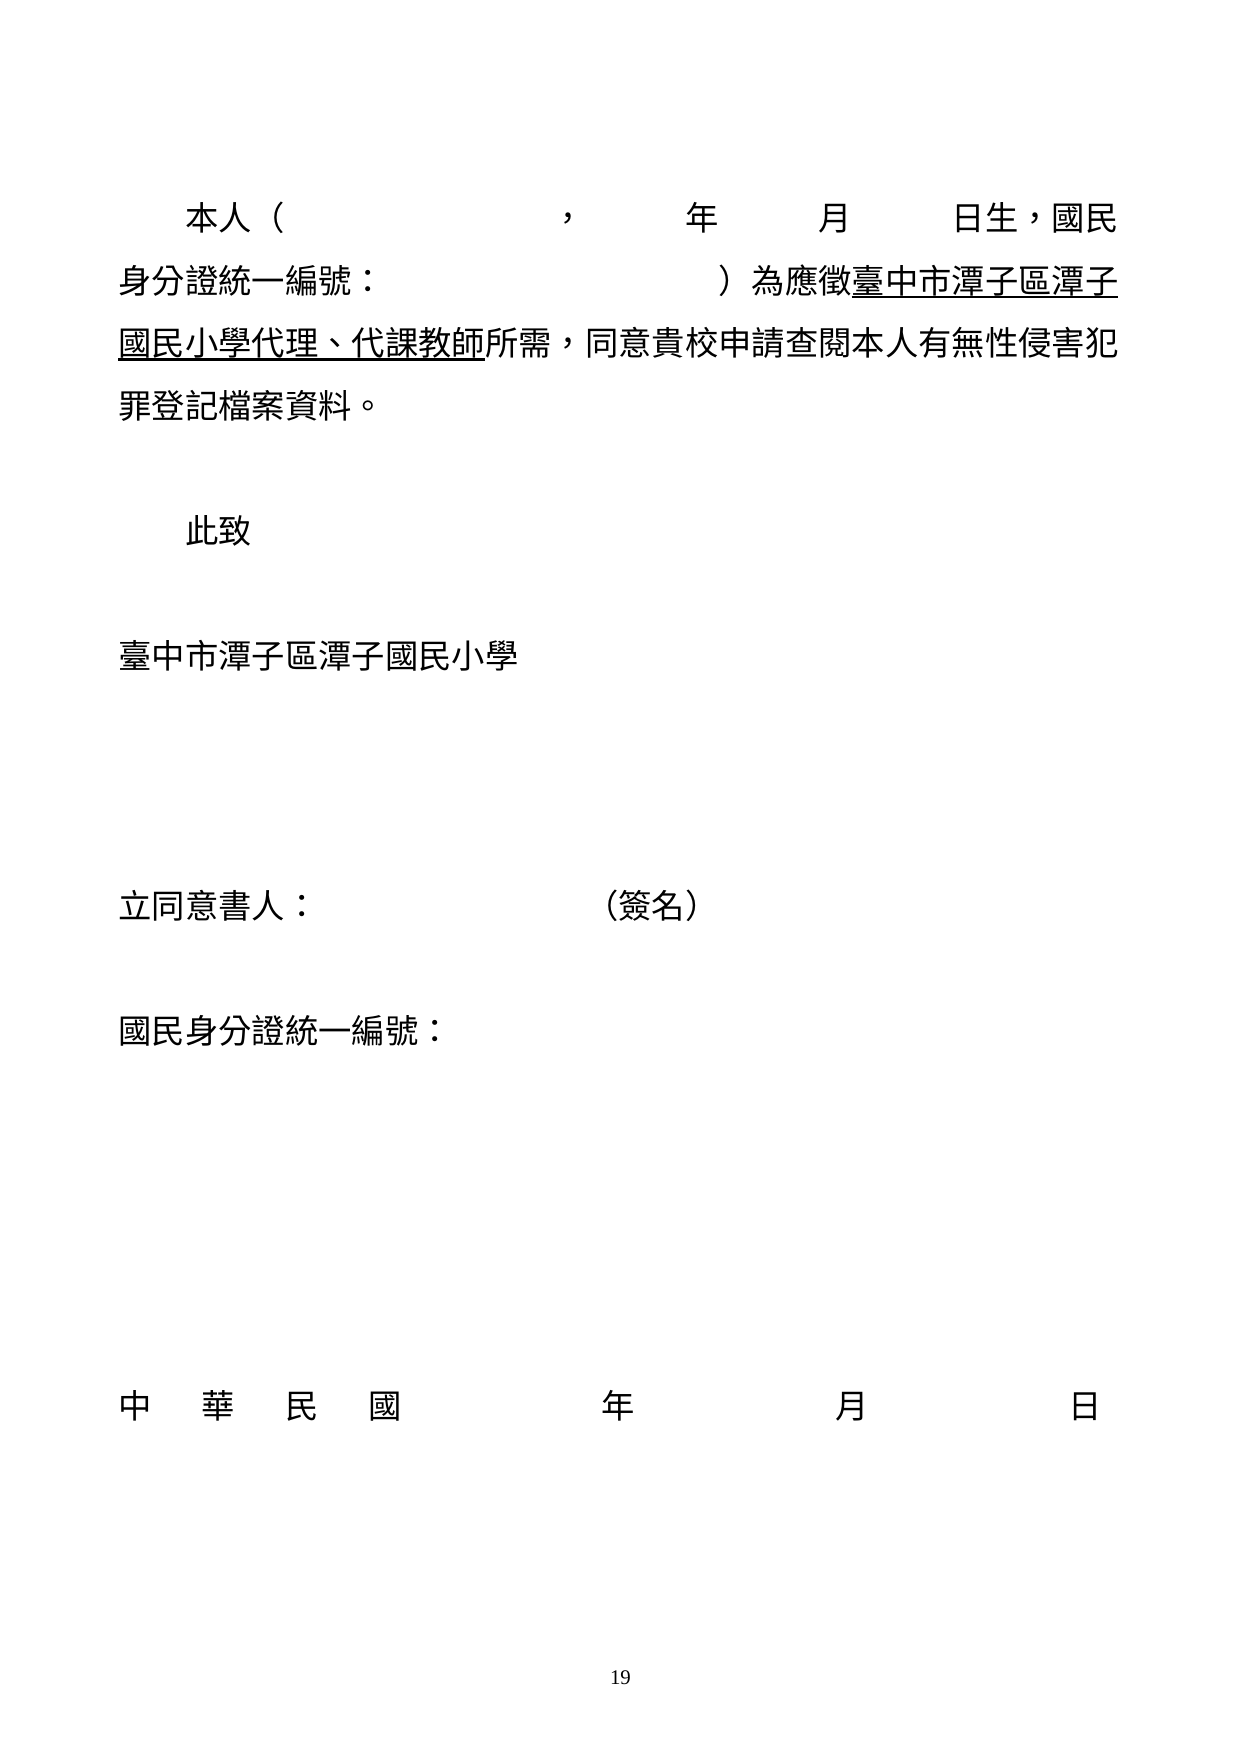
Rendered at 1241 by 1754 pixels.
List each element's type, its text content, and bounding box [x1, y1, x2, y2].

text 本人（ ， 年 月 日生，國民身分證統一編號： ）為應徵臺中市潭子區潭子國民小學代理、代課教師所需，同意貴校申請查閱本人有無性侵害犯罪登記檔案資料。 [118, 175, 1122, 425]
text 中 華 民 國 年 月 日 [118, 1362, 1122, 1425]
text 立同意書人： （簽名） [118, 862, 1122, 925]
text 臺中市潭子區潭子國民小學 [118, 612, 1122, 675]
text 國民身分證統一編號： [118, 987, 1122, 1050]
text 此致 [118, 487, 1122, 550]
